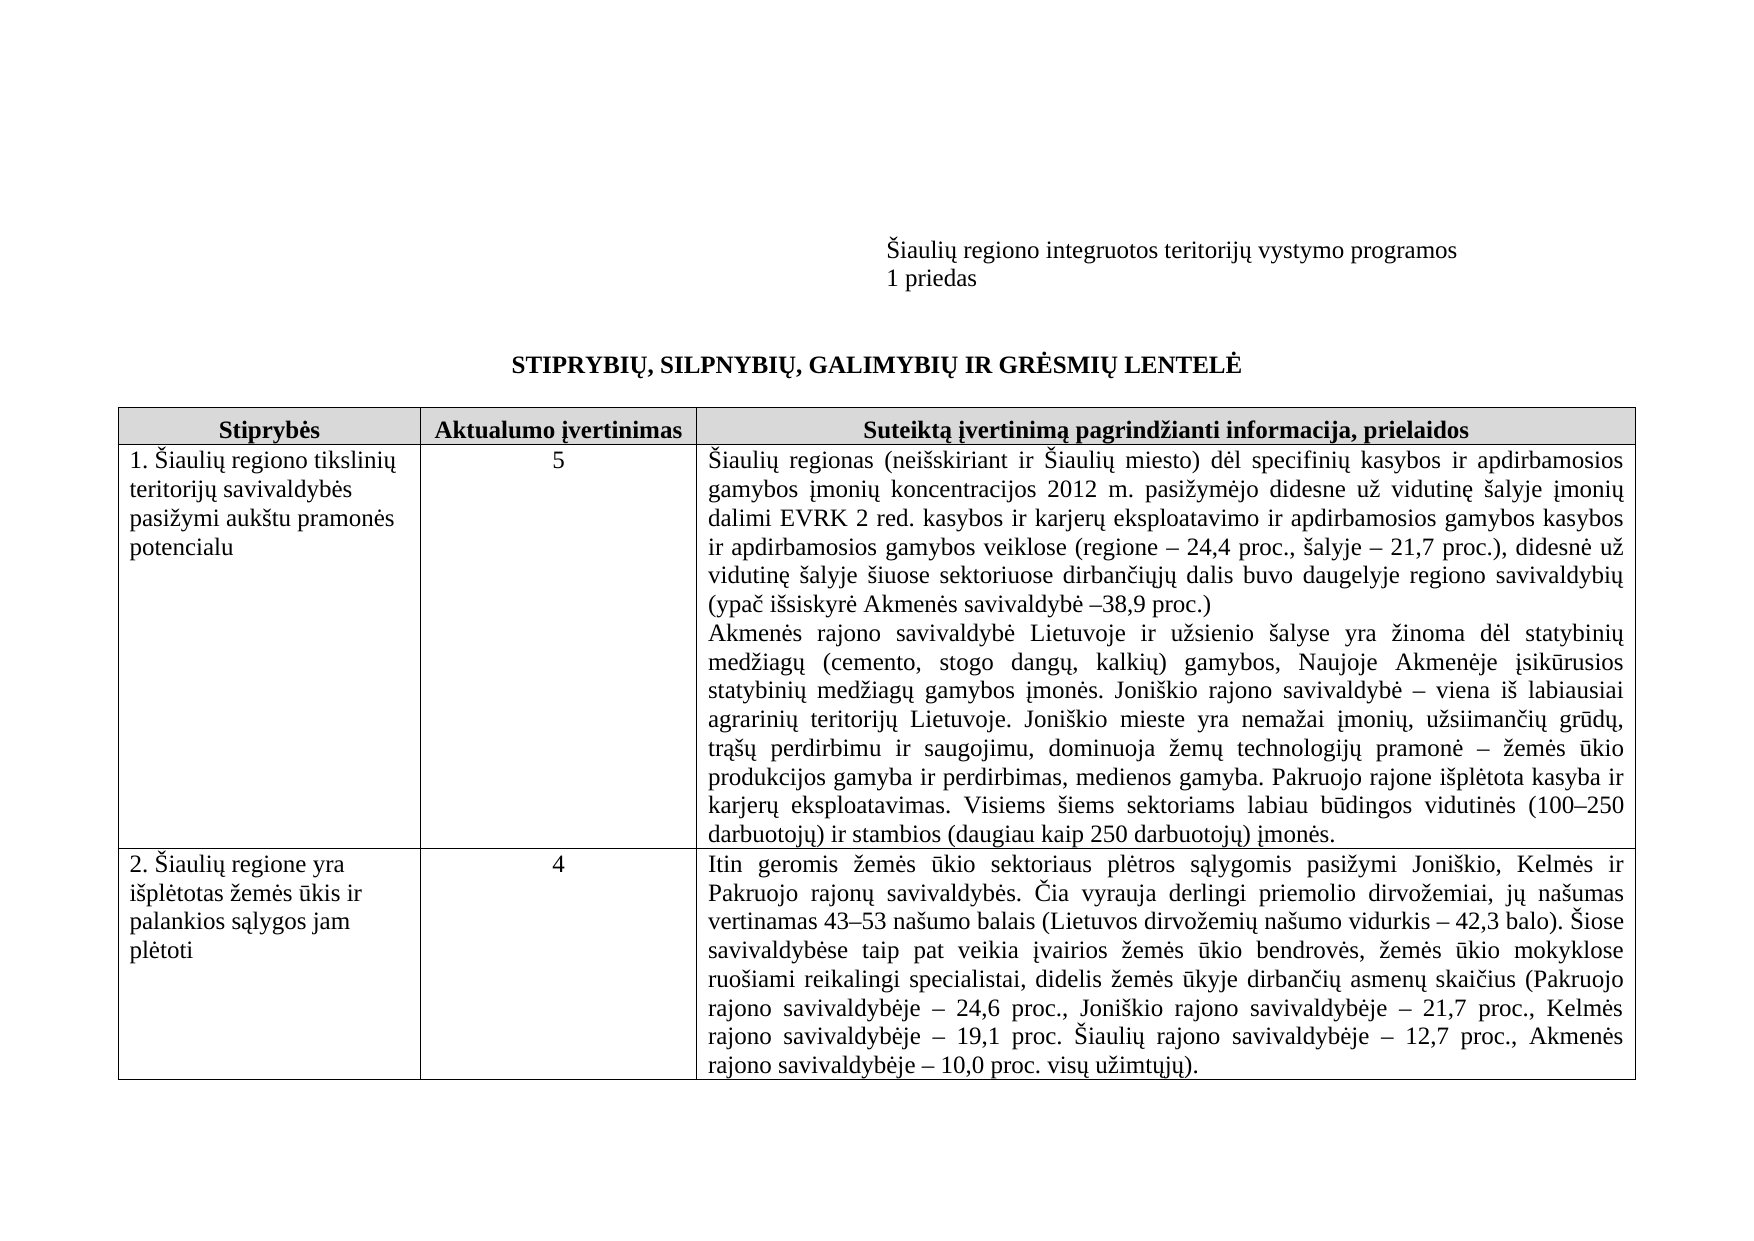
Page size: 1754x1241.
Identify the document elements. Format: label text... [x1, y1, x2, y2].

text STIPRYBIŲ, SILPNYBIŲ, GALIMYBIŲ IR GRĖSMIŲ LENTELĖ [118, 350, 1636, 378]
table_header Suteiktą įvertinimą pagrindžianti informacija, prielaidos [697, 408, 1635, 444]
table_cell 5 [421, 445, 696, 848]
text Šiaulių regiono integruotos teritorijų vystymo programos [886, 235, 1636, 263]
table_header Stiprybės [119, 408, 420, 444]
text 1 priedas [886, 263, 1636, 292]
table_header Aktualumo įvertinimas [421, 408, 696, 444]
table_cell 4 [421, 849, 696, 1079]
table_cell Šiaulių regionas (neišskiriant ir Šiaulių miesto) dėl specifinių kasybos ir apdirbamosios gamybos įmonių koncentracijos 2012 m. pasižymėjo didesne už vidutinę šalyje įmonių dalimi EVRK 2 red. kasybos ir karjerų eksploatavimo ir apdirbamosios gamybos kasybos ir apdirbamosios gamybos veiklose (regione – 24,4 proc., šalyje – 21,7 proc.), didesnė už vidutinę šalyje šiuose sektoriuose dirbančiųjų dalis buvo daugelyje regiono savivaldybių (ypač išsiskyrė Akmenės savivaldybė –38,9 proc.) Akmenės rajono savivaldybė Lietuvoje ir užsienio šalyse yra žinoma dėl statybinių medžiagų (cemento, stogo dangų, kalkių) gamybos, Naujoje Akmenėje įsikūrusios statybinių medžiagų gamybos įmonės. Joniškio rajono savivaldybė – viena iš labiausiai agrarinių teritorijų Lietuvoje. Joniškio mieste yra nemažai įmonių, užsiimančių grūdų, trąšų perdirbimu ir saugojimu, dominuoja žemų technologijų pramonė – žemės ūkio produkcijos gamyba ir perdirbimas, medienos gamyba. Pakruojo rajone išplėtota kasyba ir karjerų eksploatavimas. Visiems šiems sektoriams labiau būdingos vidutinės (100–250 darbuotojų) ir stambios (daugiau kaip 250 darbuotojų) įmonės. [697, 445, 1635, 848]
table_cell 1. Šiaulių regiono tikslinių teritorijų savivaldybės pasižymi aukštu pramonės potencialu [119, 445, 420, 848]
table_cell 2. Šiaulių regione yra išplėtotas žemės ūkis ir palankios sąlygos jam plėtoti [119, 849, 420, 1079]
table_cell Itin geromis žemės ūkio sektoriaus plėtros sąlygomis pasižymi Joniškio, Kelmės ir Pakruojo rajonų savivaldybės. Čia vyrauja derlingi priemolio dirvožemiai, jų našumas vertinamas 43–53 našumo balais (Lietuvos dirvožemių našumo vidurkis – 42,3 balo). Šiose savivaldybėse taip pat veikia įvairios žemės ūkio bendrovės, žemės ūkio mokyklose ruošiami reikalingi specialistai, didelis žemės ūkyje dirbančių asmenų skaičius (Pakruojo rajono savivaldybėje – 24,6 proc., Joniškio rajono savivaldybėje – 21,7 proc., Kelmės rajono savivaldybėje – 19,1 proc. Šiaulių rajono savivaldybėje – 12,7 proc., Akmenės rajono savivaldybėje – 10,0 proc. visų užimtųjų). [697, 849, 1635, 1079]
